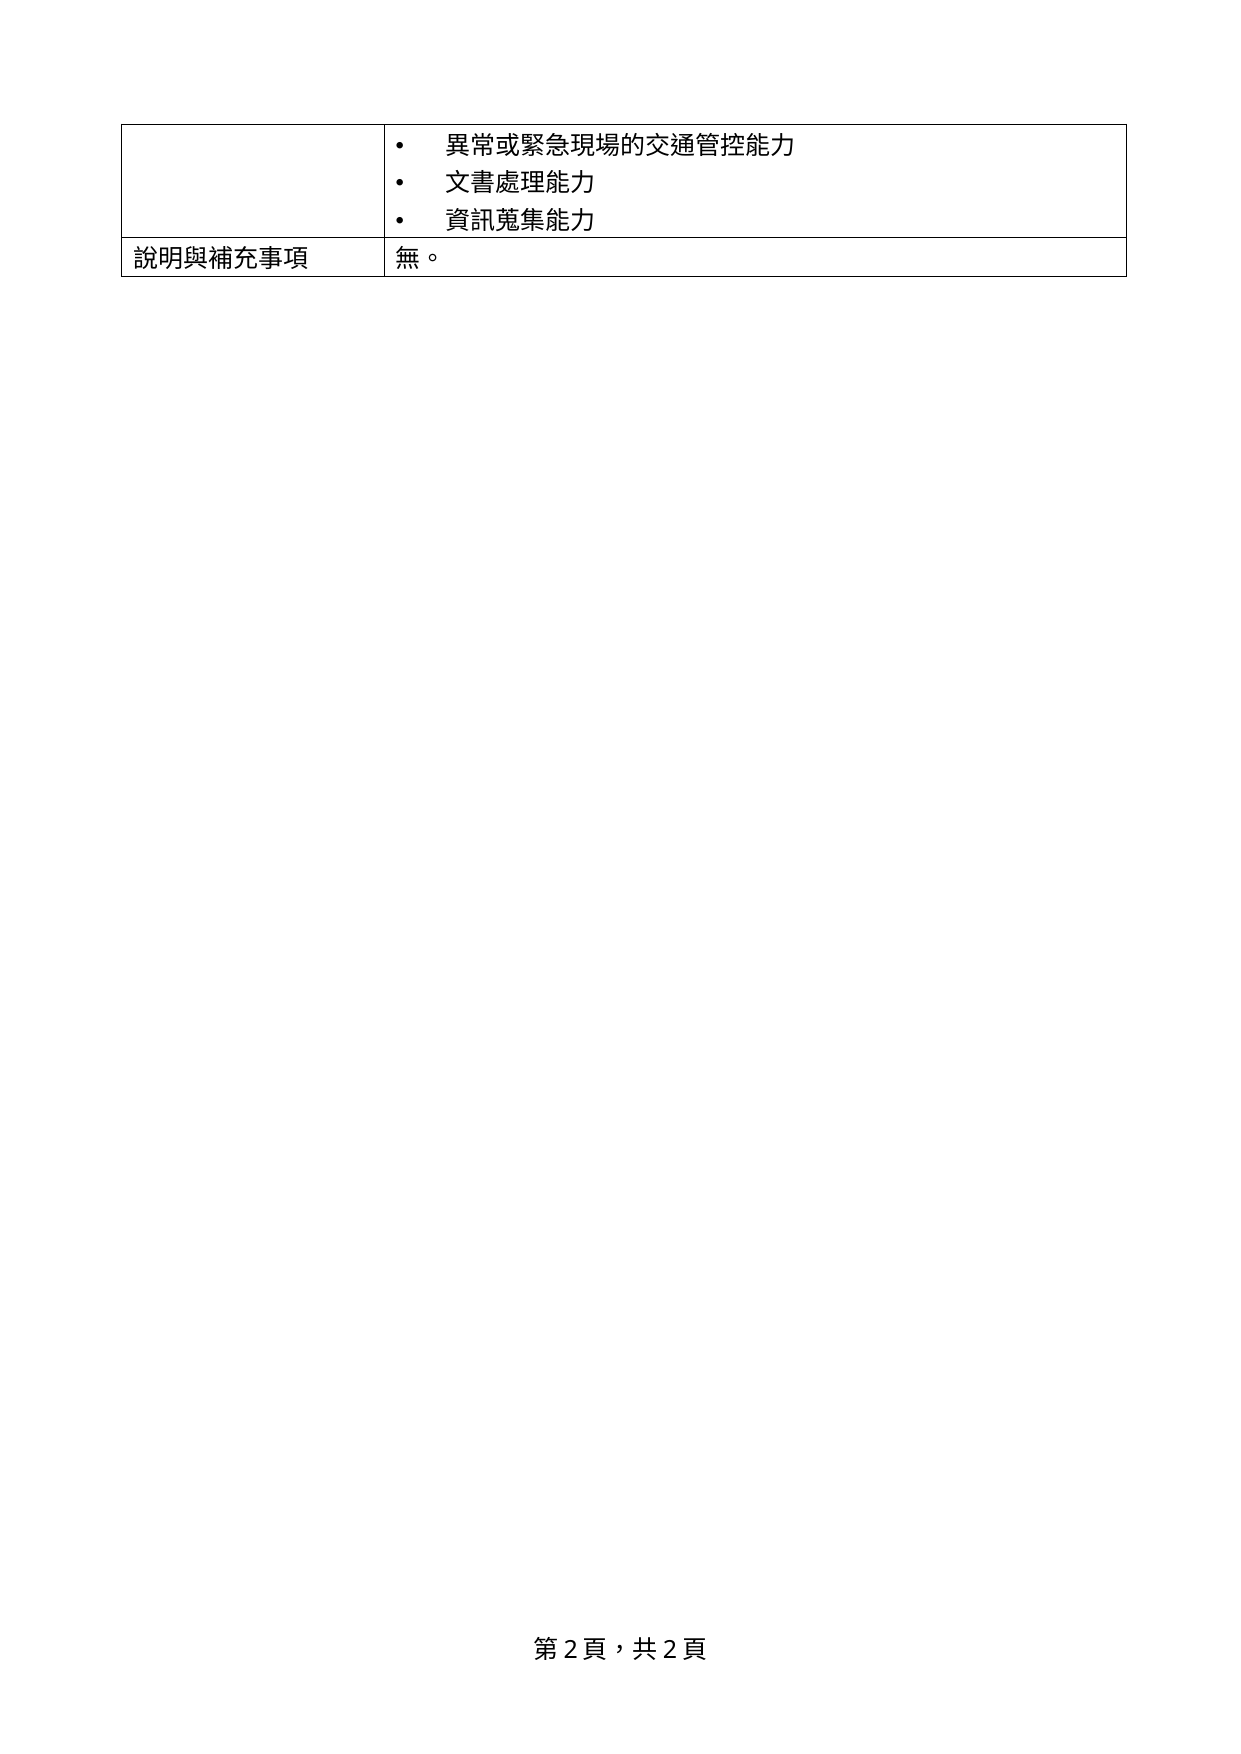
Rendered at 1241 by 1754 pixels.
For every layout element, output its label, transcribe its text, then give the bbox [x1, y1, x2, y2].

table_cell 溝通協調能力 技術文件讀寫能力 問題解決能力 風險管理能力 個人防護設備使用能力 緊急應變能力 緊急設備使用能力 異常或緊急現場的交通管控能力 文書處理能力 資訊蒐集能力 [385, 125, 1126, 237]
table_cell 無。 [385, 238, 1126, 276]
table_cell [122, 125, 384, 237]
table_cell 說明與補充事項 [122, 238, 384, 276]
